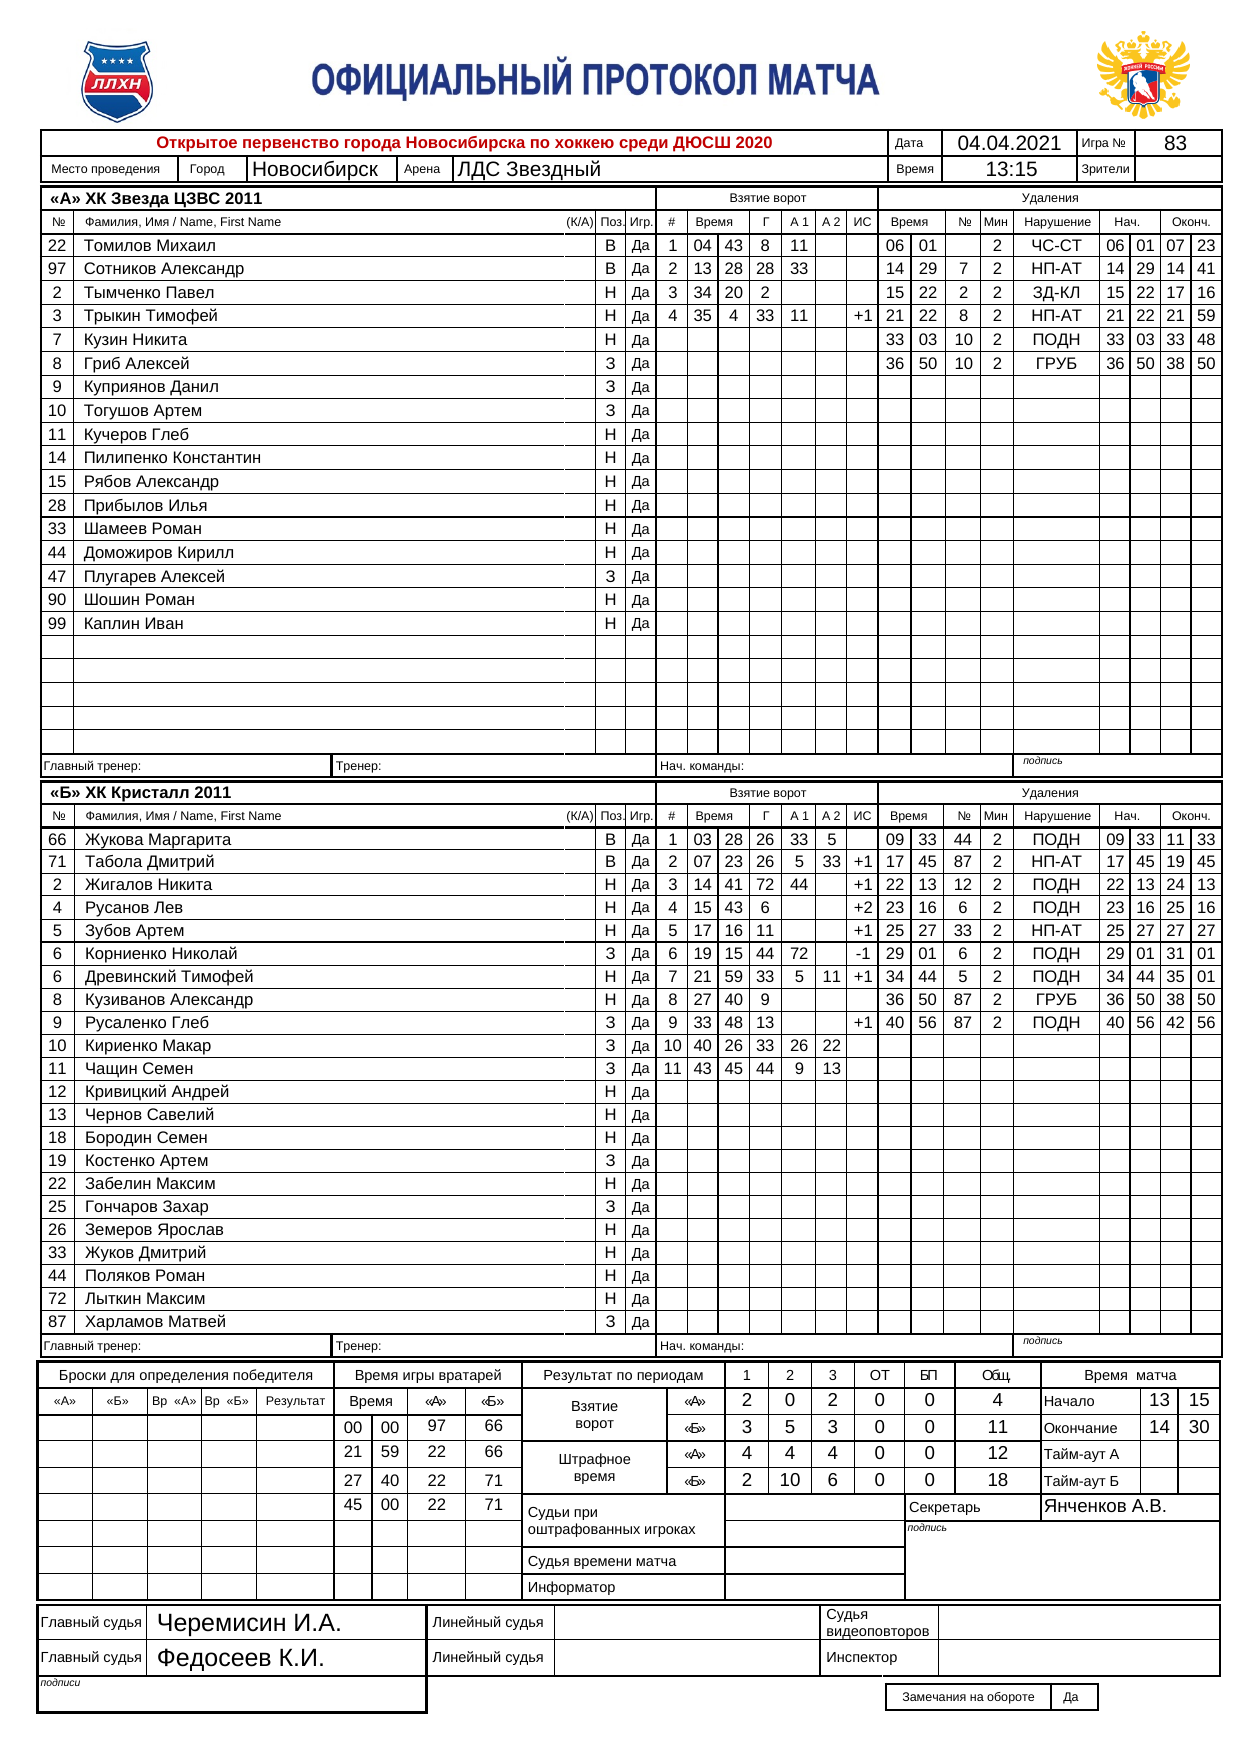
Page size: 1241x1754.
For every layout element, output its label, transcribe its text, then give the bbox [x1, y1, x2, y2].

table_cell Гриб Алексей [74, 352, 564, 374]
table_cell 11 [657, 1058, 687, 1079]
table_cell 99 [42, 612, 73, 634]
table_cell [750, 494, 781, 516]
table_cell [565, 989, 595, 1011]
table_cell Главный судья [39, 1606, 146, 1639]
table_cell [981, 446, 1013, 469]
table_cell [688, 376, 717, 398]
table_cell [944, 1104, 980, 1126]
table_cell [657, 470, 687, 493]
table_cell [782, 707, 815, 729]
table_cell [750, 376, 781, 398]
table_cell [879, 1081, 910, 1103]
table_cell [373, 1521, 407, 1546]
table_cell [148, 1547, 201, 1573]
table_cell Время [879, 805, 943, 826]
table_cell 33 [782, 257, 815, 280]
table_cell [1014, 1104, 1099, 1126]
table_cell [939, 1606, 1219, 1639]
table_cell [39, 1574, 92, 1599]
table_cell [879, 707, 910, 729]
table_cell 22 [912, 281, 945, 303]
table_cell 16 [719, 920, 749, 941]
table_cell Жуков Дмитрий [75, 1242, 564, 1264]
table_cell [1100, 612, 1129, 634]
table_cell Н [596, 518, 625, 540]
table_cell [565, 1058, 595, 1079]
table_cell Да [626, 1058, 655, 1079]
table_cell [596, 683, 625, 706]
table_cell 44 [750, 1058, 781, 1079]
table_header Замечания на обороте [887, 1685, 1050, 1709]
table_cell [257, 1547, 333, 1573]
table_cell [879, 399, 910, 422]
table_cell [1161, 1173, 1190, 1195]
table_cell [816, 874, 846, 895]
table_cell Да [626, 588, 655, 611]
table_cell Вр «Б» [202, 1389, 256, 1413]
table_cell [1141, 1441, 1177, 1467]
table_cell 33 [750, 305, 781, 327]
table_cell [74, 730, 564, 753]
table_cell 16 [1192, 281, 1221, 303]
table_cell [719, 541, 749, 564]
table_cell [657, 1288, 687, 1310]
table_cell 28 [719, 257, 749, 280]
table_cell [565, 966, 595, 987]
table_cell 33 [750, 1035, 781, 1057]
table_cell Н [596, 1242, 625, 1264]
table_cell [912, 518, 945, 540]
table_cell [565, 659, 595, 682]
table_cell [565, 1219, 595, 1241]
table_cell [981, 1127, 1013, 1149]
table_cell 40 [879, 1012, 910, 1033]
table_cell 30 [1179, 1415, 1219, 1440]
table_cell 03 [912, 328, 945, 351]
table_cell 2 [981, 305, 1013, 327]
table_header «А» ХК Звезда ЦЗВС 2011 [42, 188, 655, 209]
table_cell [750, 1150, 781, 1172]
table_header Удаления [879, 783, 1221, 803]
table_cell 11 [956, 1415, 1040, 1440]
table_cell 40 [373, 1468, 407, 1493]
table_cell подпись [906, 1522, 1219, 1599]
table_cell 56 [1131, 1012, 1160, 1033]
table_cell [42, 659, 73, 682]
table_cell З [596, 1150, 625, 1172]
table_cell [373, 1547, 407, 1573]
table_cell [657, 352, 687, 374]
table_cell [750, 659, 781, 682]
table_cell Да [626, 235, 655, 256]
table_cell [1014, 1127, 1099, 1149]
table_cell [657, 659, 687, 682]
table_cell [719, 1173, 749, 1195]
table_cell 0 [769, 1389, 811, 1413]
table_cell 01 [1131, 235, 1160, 256]
table_cell [1131, 1127, 1160, 1149]
table_cell [657, 1219, 687, 1241]
table_cell [657, 1265, 687, 1287]
table_cell [1014, 399, 1099, 422]
table_cell Федосеев К.И. [147, 1640, 425, 1675]
table_cell Судьи при оштрафованных игроках [523, 1495, 724, 1546]
table_cell [74, 636, 564, 658]
table_cell [1014, 683, 1099, 706]
table_cell [1192, 588, 1221, 611]
table_cell 6 [944, 943, 980, 964]
table_cell [42, 683, 73, 706]
table_cell [981, 423, 1013, 445]
table_cell [847, 1173, 877, 1195]
table_cell [1192, 423, 1221, 445]
table_cell 33 [42, 518, 73, 540]
table_cell [1192, 683, 1221, 706]
table_cell [782, 896, 815, 918]
table_cell Да [626, 494, 655, 516]
table_cell 01 [912, 235, 945, 256]
table_cell [1014, 565, 1099, 587]
table_cell [879, 636, 910, 658]
table_cell 50 [1192, 989, 1221, 1011]
table_cell НП-АТ [1014, 257, 1099, 280]
table_cell Н [596, 1288, 625, 1310]
table_cell [93, 1574, 147, 1599]
table_cell Н [596, 470, 625, 493]
table_cell [719, 1242, 749, 1264]
table_cell [816, 612, 846, 634]
table_cell [782, 1265, 815, 1287]
table_cell 45 [1192, 850, 1221, 872]
table_cell [93, 1521, 147, 1546]
table_cell [847, 1288, 877, 1310]
table_cell [1014, 1150, 1099, 1172]
table_cell Да [626, 352, 655, 374]
table_cell 23 [719, 850, 749, 872]
table_cell Оконч. [1161, 211, 1221, 233]
table_cell [981, 399, 1013, 422]
table_cell [1161, 470, 1190, 493]
table_cell [257, 1494, 333, 1520]
table_cell [750, 352, 781, 374]
table_cell 8 [946, 305, 980, 327]
table_cell Да [626, 1288, 655, 1310]
table_cell [879, 518, 910, 540]
table_cell Да [626, 1311, 655, 1333]
table_cell [750, 1173, 781, 1195]
table_cell 26 [42, 1219, 74, 1241]
table_cell [596, 659, 625, 682]
table_cell [750, 1288, 781, 1310]
table_cell [750, 1127, 781, 1149]
table_cell [1161, 1127, 1190, 1149]
table_cell +1 [847, 850, 877, 872]
table_cell [944, 1150, 980, 1172]
table_cell 21 [1100, 305, 1129, 327]
table_cell [688, 494, 717, 516]
table_cell [946, 730, 980, 753]
table_cell Да [626, 446, 655, 469]
table_cell Игр. [626, 211, 655, 233]
table_cell [750, 683, 781, 706]
table_cell Судья видеоповторов [821, 1606, 938, 1639]
table_cell Результат [257, 1389, 333, 1413]
table_cell [74, 683, 564, 706]
table_cell 33 [879, 328, 910, 351]
table_cell [719, 707, 749, 729]
table_cell [1161, 588, 1190, 611]
table_cell [1161, 1196, 1190, 1218]
table_cell [1100, 1288, 1129, 1310]
table_cell [816, 1081, 846, 1103]
table_cell [688, 636, 717, 658]
table_cell [981, 494, 1013, 516]
table_cell [847, 541, 877, 564]
table_cell З [596, 943, 625, 964]
table_cell [782, 1012, 815, 1033]
table_cell Нарушение [1014, 211, 1099, 233]
table_cell [555, 1606, 819, 1639]
table_cell 21 [879, 305, 910, 327]
table_cell 14 [1161, 257, 1190, 280]
table_cell +1 [847, 1012, 877, 1033]
table_cell Нарушение [1014, 805, 1099, 826]
table_cell 2 [657, 850, 687, 872]
table_cell ИС [847, 805, 877, 826]
table_cell [847, 707, 877, 729]
table_cell 48 [719, 1012, 749, 1033]
table_cell 25 [1100, 920, 1129, 941]
table_cell 04 [688, 235, 717, 256]
table_cell [1161, 1311, 1190, 1333]
table_cell Да [626, 829, 655, 849]
table_cell Время [688, 211, 749, 233]
table_cell [1131, 1265, 1160, 1287]
table_cell 17 [879, 850, 910, 872]
table_cell 43 [719, 235, 749, 256]
table_cell [944, 1265, 980, 1287]
table_cell 14 [42, 446, 73, 469]
table_cell [1014, 659, 1099, 682]
table_cell 7 [42, 328, 73, 351]
table_cell «Б» [668, 1468, 724, 1493]
table_cell [719, 376, 749, 398]
table_cell Русаленко Глеб [75, 1012, 564, 1033]
table_cell [946, 565, 980, 587]
table_cell Черемисин И.А. [147, 1606, 425, 1639]
table_cell [1014, 730, 1099, 753]
table_cell 14 [879, 257, 910, 280]
table_cell [657, 636, 687, 658]
table_cell [1192, 1058, 1221, 1079]
table_cell 1 [657, 235, 687, 256]
table_cell 00 [335, 1416, 371, 1440]
table_cell [719, 328, 749, 351]
table_cell 11 [42, 1058, 74, 1079]
table_cell Взятие ворот [523, 1389, 666, 1440]
table_cell [202, 1521, 256, 1546]
table_cell [1179, 1441, 1219, 1467]
table_cell 4 [42, 896, 74, 918]
table_cell [1131, 518, 1160, 540]
table_cell [719, 588, 749, 611]
table_cell [1100, 1150, 1129, 1172]
table_cell Линейный судья [428, 1640, 554, 1675]
table_cell 72 [42, 1288, 74, 1310]
table_cell [688, 399, 717, 422]
table_cell 50 [1131, 352, 1160, 374]
table_cell 17 [688, 920, 717, 941]
table_cell [565, 518, 595, 540]
table_cell [93, 1468, 147, 1493]
table_cell Нач. [1100, 805, 1160, 826]
table_cell Линейный судья [428, 1606, 554, 1639]
table_cell Н [596, 874, 625, 895]
table_cell 13:15 [943, 157, 1076, 181]
table_cell [782, 1219, 815, 1241]
table_cell Да [626, 920, 655, 941]
table_cell [816, 399, 846, 422]
table_cell 20 [719, 281, 749, 303]
table_cell 23 [879, 896, 910, 918]
table_cell 36 [1100, 989, 1129, 1011]
table_cell [981, 565, 1013, 587]
table_cell [946, 494, 980, 516]
table_cell 4 [726, 1442, 768, 1467]
table_cell [1161, 730, 1190, 753]
table_cell [565, 874, 595, 895]
table_cell [912, 636, 945, 658]
table_cell 44 [912, 966, 943, 987]
table_cell Да [626, 1242, 655, 1264]
table_cell 43 [688, 1058, 717, 1079]
table_cell Нач. команды: [657, 755, 1012, 776]
table_cell 33 [1192, 829, 1221, 849]
table_cell 5 [769, 1415, 811, 1440]
table_cell [657, 730, 687, 753]
table_cell [946, 446, 980, 469]
table_cell 27 [1161, 920, 1190, 941]
table_cell НП-АТ [1014, 920, 1099, 941]
table_cell [847, 636, 877, 658]
table_cell 6 [944, 896, 980, 918]
table_cell [879, 1127, 910, 1149]
table_cell 90 [42, 588, 73, 611]
table_cell З [596, 1035, 625, 1057]
table_cell [879, 659, 910, 682]
table_cell [565, 1104, 595, 1126]
table_cell [148, 1441, 201, 1467]
table_cell [946, 659, 980, 682]
table_cell [879, 376, 910, 398]
table_cell 01 [1131, 943, 1160, 964]
table_cell А 1 [782, 211, 815, 233]
table_cell [816, 730, 846, 753]
table_cell Новосибирск [248, 157, 396, 181]
table_cell [912, 1196, 943, 1218]
table_cell Тренер: [333, 1335, 655, 1356]
table_cell [1131, 423, 1160, 445]
table_cell Н [596, 1081, 625, 1103]
table_cell [847, 1035, 877, 1057]
table_cell Костенко Артем [75, 1150, 564, 1172]
table_cell [750, 1196, 781, 1218]
table_cell [981, 518, 1013, 540]
table_cell [782, 1081, 815, 1103]
table_cell [688, 730, 717, 753]
table_cell 33 [912, 829, 943, 849]
table_cell 11 [782, 305, 815, 327]
table_cell [1100, 1219, 1129, 1241]
table_cell [688, 1104, 717, 1126]
table_cell [782, 1150, 815, 1172]
table_cell Зрители [1078, 157, 1134, 181]
table_cell Прибылов Илья [74, 494, 564, 516]
table_cell [1014, 1242, 1099, 1264]
table_cell 6 [812, 1468, 854, 1493]
table_cell [816, 683, 846, 706]
table_cell [944, 1035, 980, 1057]
table_cell ГРУБ [1014, 352, 1099, 374]
table_cell [1192, 1242, 1221, 1264]
table_cell [782, 1242, 815, 1264]
table_cell [847, 376, 877, 398]
table_cell 2 [981, 1012, 1013, 1033]
table_header 3 [812, 1363, 854, 1387]
table_cell 66 [466, 1416, 521, 1440]
table_cell [981, 612, 1013, 634]
table_cell НП-АТ [1014, 305, 1099, 327]
table_cell [657, 1104, 687, 1126]
table_cell 15 [42, 470, 73, 493]
table_cell [816, 376, 846, 398]
table_cell [42, 707, 73, 729]
table_cell [912, 399, 945, 422]
table_cell [657, 588, 687, 611]
table_cell [816, 518, 846, 540]
table_cell 44 [42, 541, 73, 564]
table_cell 07 [1161, 235, 1190, 256]
table_cell [782, 1196, 815, 1218]
picture [5, 28, 1197, 129]
table_cell Рябов Александр [74, 470, 564, 493]
table_header 83 [1136, 131, 1221, 155]
table_cell [1131, 1058, 1160, 1079]
table_cell [816, 896, 846, 918]
table_cell [1192, 518, 1221, 540]
table_header Удаления [879, 188, 1221, 209]
table_header Общ. [956, 1363, 1040, 1387]
table_cell Поляков Роман [75, 1265, 564, 1287]
table_cell [565, 328, 595, 351]
table_cell [879, 1035, 910, 1057]
table_cell 41 [1192, 257, 1221, 280]
table_cell [1100, 446, 1129, 469]
table_cell Сотников Александр [74, 257, 564, 280]
table_cell [879, 423, 910, 445]
table_cell 10 [42, 1035, 74, 1057]
table_cell Да [626, 1035, 655, 1057]
table_cell [879, 730, 910, 753]
table_cell [912, 494, 945, 516]
table_cell Да [626, 518, 655, 540]
table_cell [565, 446, 595, 469]
table_cell Да [626, 1104, 655, 1126]
table_cell Нач. команды: [657, 1335, 1012, 1356]
table_cell 14 [1141, 1415, 1177, 1440]
table_cell 8 [750, 235, 781, 256]
table_cell [657, 1127, 687, 1149]
table_cell [816, 423, 846, 445]
table_cell 28 [42, 494, 73, 516]
table_cell Да [626, 1196, 655, 1218]
table_cell З [596, 1311, 625, 1333]
table_cell Чащин Семен [75, 1058, 564, 1079]
table_cell [373, 1574, 407, 1599]
table_cell [565, 257, 595, 280]
table_cell [1100, 730, 1129, 753]
table_cell [946, 470, 980, 493]
table_cell 48 [1192, 328, 1221, 351]
table_cell [1100, 1311, 1129, 1333]
table_cell [565, 850, 595, 872]
table_cell Время [879, 211, 945, 233]
table_cell [912, 707, 945, 729]
table_cell [782, 588, 815, 611]
table_cell 12 [956, 1442, 1040, 1467]
table_cell [688, 1219, 717, 1241]
table_cell [726, 1575, 904, 1599]
table_cell [719, 636, 749, 658]
table_cell [466, 1521, 521, 1546]
table_cell 0 [905, 1389, 954, 1413]
table_cell [944, 1081, 980, 1103]
table_cell [719, 1265, 749, 1287]
table_cell [1192, 1288, 1221, 1310]
table_cell 34 [688, 281, 717, 303]
table_cell [944, 1058, 980, 1079]
table_cell # [657, 805, 687, 826]
table_cell [816, 1196, 846, 1218]
table_cell [816, 1012, 846, 1033]
table_cell [719, 423, 749, 445]
table_cell [657, 494, 687, 516]
table_cell ЛДС Звездный [454, 157, 887, 181]
table_cell [1131, 541, 1160, 564]
table_cell подпись [1014, 755, 1221, 776]
table_cell [1192, 1035, 1221, 1057]
table_cell [879, 612, 910, 634]
table_cell Куприянов Данил [74, 376, 564, 398]
table_cell [879, 565, 910, 587]
table_cell [93, 1441, 147, 1467]
table_cell [816, 1242, 846, 1264]
table_cell 22 [408, 1441, 465, 1467]
table_cell [816, 494, 846, 516]
table_cell 10 [769, 1468, 811, 1493]
table_cell «А» [668, 1442, 724, 1467]
table_cell [1161, 636, 1190, 658]
table_cell [688, 588, 717, 611]
table_cell [981, 1058, 1013, 1079]
table_header 1 [726, 1363, 768, 1387]
table_cell [726, 1521, 904, 1546]
table_cell [565, 305, 595, 327]
table_cell [879, 1311, 910, 1333]
table_cell [202, 1547, 256, 1573]
table_cell [719, 494, 749, 516]
table_cell [782, 612, 815, 634]
table_cell Н [596, 896, 625, 918]
table_cell 01 [1192, 966, 1221, 987]
table_cell [782, 376, 815, 398]
table_cell [847, 235, 877, 256]
table_cell В [596, 235, 625, 256]
table_cell [944, 1219, 980, 1241]
table_cell [1100, 1242, 1129, 1264]
table_cell [565, 612, 595, 634]
table_header Открытое первенство города Новосибирска по хоккею среди ДЮСШ 2020 [42, 131, 887, 155]
table_cell [657, 518, 687, 540]
table_cell [782, 494, 815, 516]
table_cell [1014, 446, 1099, 469]
table_cell [847, 1058, 877, 1079]
table_cell [565, 235, 595, 256]
table_cell [657, 1242, 687, 1264]
table_cell [148, 1494, 201, 1520]
table_cell [981, 1265, 1013, 1287]
table_cell [879, 1288, 910, 1310]
table_cell [981, 730, 1013, 753]
table_cell 44 [944, 829, 980, 849]
table_cell [1192, 1311, 1221, 1333]
table_cell 97 [42, 257, 73, 280]
table_cell [1014, 1265, 1099, 1287]
table_cell [719, 565, 749, 587]
table_cell [39, 1441, 92, 1467]
table_cell 41 [719, 874, 749, 895]
table_cell [912, 423, 945, 445]
table_cell [782, 1173, 815, 1195]
table_cell Кучеров Глеб [74, 423, 564, 445]
table_cell Да [626, 1219, 655, 1241]
table_cell [981, 1081, 1013, 1103]
table_cell [847, 1265, 877, 1287]
table_cell [719, 518, 749, 540]
table_cell 11 [750, 920, 781, 941]
table_cell [782, 328, 815, 351]
table_cell [1100, 1058, 1129, 1079]
table_cell [944, 1311, 980, 1333]
table_cell [148, 1574, 201, 1599]
table_cell 27 [912, 920, 943, 941]
table_cell [847, 494, 877, 516]
table_cell [912, 612, 945, 634]
table_cell [1131, 588, 1160, 611]
table_cell [981, 1288, 1013, 1310]
table_cell Окончание [1042, 1415, 1140, 1440]
table_cell 3 [657, 281, 687, 303]
table_cell 2 [981, 896, 1013, 918]
table_cell Мин [981, 805, 1013, 826]
table_cell [657, 1150, 687, 1172]
table_cell 15 [688, 896, 717, 918]
table_cell [719, 1196, 749, 1218]
table_cell [782, 541, 815, 564]
table_cell [626, 636, 655, 658]
table_cell [1131, 730, 1160, 753]
table_cell [1014, 1311, 1099, 1333]
table_cell 2 [981, 352, 1013, 374]
table_cell [981, 1219, 1013, 1241]
table_cell В [596, 829, 625, 849]
table_cell [719, 1150, 749, 1172]
table_cell [782, 659, 815, 682]
table_cell [202, 1416, 256, 1440]
table_cell [1192, 541, 1221, 564]
table_cell [1131, 1104, 1160, 1126]
table_cell Да [626, 1012, 655, 1033]
table_cell [750, 1081, 781, 1103]
table_cell Н [596, 423, 625, 445]
table_cell [565, 1012, 595, 1033]
table_cell 33 [1100, 328, 1129, 351]
table_cell [816, 1104, 846, 1126]
table_header ОТ [855, 1363, 904, 1387]
table_cell [981, 1242, 1013, 1264]
table_cell 29 [1131, 257, 1160, 280]
table_cell 0 [855, 1468, 904, 1493]
table_cell 24 [1161, 874, 1190, 895]
table_cell 22 [1131, 305, 1160, 327]
table_cell 2 [981, 235, 1013, 256]
table_cell 31 [1161, 943, 1190, 964]
table_cell [1014, 1035, 1099, 1057]
table_cell 21 [335, 1441, 371, 1467]
table_cell [750, 470, 781, 493]
table_cell 66 [42, 829, 74, 849]
table_cell [912, 1104, 943, 1126]
table_cell [1192, 707, 1221, 729]
table_cell А 1 [782, 805, 815, 826]
table_cell 6 [657, 943, 687, 964]
table_cell ПОДН [1014, 943, 1099, 964]
table_cell 22 [408, 1468, 465, 1493]
table_cell Каплин Иван [74, 612, 564, 634]
table_cell Кузин Никита [74, 328, 564, 351]
table_cell [1014, 612, 1099, 634]
table_cell [719, 1104, 749, 1126]
table_cell Да [626, 896, 655, 918]
table_cell 29 [1100, 943, 1129, 964]
table_cell [39, 1494, 92, 1520]
table_cell 25 [1161, 896, 1190, 918]
table_cell [944, 1196, 980, 1218]
table_cell «А» [39, 1389, 92, 1413]
table_cell 0 [905, 1468, 954, 1493]
table_cell Поз. [596, 211, 625, 233]
table_cell [782, 636, 815, 658]
table_cell Кривицкий Андрей [75, 1081, 564, 1103]
table_cell Зубов Артем [75, 920, 564, 941]
table_cell [750, 565, 781, 587]
table_cell [1161, 1104, 1190, 1126]
table_cell [847, 683, 877, 706]
table_cell [981, 541, 1013, 564]
table_cell 6 [750, 896, 781, 918]
table_cell [1014, 636, 1099, 658]
table_cell [626, 730, 655, 753]
table_cell [782, 1104, 815, 1126]
table_cell [847, 257, 877, 280]
table_cell [1131, 1081, 1160, 1103]
table_cell [719, 683, 749, 706]
table_cell Да [626, 612, 655, 634]
table_cell 2 [42, 874, 74, 895]
table_cell [657, 399, 687, 422]
table_cell [1179, 1468, 1219, 1493]
table_cell «Б » [466, 1389, 521, 1413]
table_cell Тренер: [333, 755, 655, 776]
table_cell [879, 683, 910, 706]
table_cell # [657, 211, 687, 233]
table_cell Да [626, 1265, 655, 1287]
table_cell ЧС-СТ [1014, 235, 1099, 256]
table_cell [657, 376, 687, 398]
table_cell 6 [42, 966, 74, 987]
table_cell [782, 989, 815, 1011]
table_cell [93, 1547, 147, 1573]
table_cell [657, 612, 687, 634]
table_cell 36 [879, 989, 910, 1011]
table_cell [1100, 494, 1129, 516]
table_cell [39, 1468, 92, 1493]
table_cell [657, 1196, 687, 1218]
table_cell [912, 470, 945, 493]
table_cell [1131, 565, 1160, 587]
table_cell Бородин Семен [75, 1127, 564, 1149]
table_cell [565, 730, 595, 753]
table_cell 36 [1100, 352, 1129, 374]
table_cell [1100, 1035, 1129, 1057]
table_cell 3 [726, 1415, 768, 1440]
table_cell [565, 1196, 595, 1218]
table_cell [39, 1547, 92, 1573]
table_cell [1161, 1058, 1190, 1079]
table_cell [1100, 707, 1129, 729]
table_cell 27 [688, 989, 717, 1011]
table_cell «Б» [668, 1415, 724, 1440]
table_cell [912, 730, 945, 753]
table_cell 2 [981, 874, 1013, 895]
table_cell 33 [1131, 829, 1160, 849]
table_cell 13 [816, 1058, 846, 1079]
table_cell 25 [42, 1196, 74, 1218]
table_cell Оконч. [1161, 805, 1221, 826]
table_cell [879, 494, 910, 516]
table_cell [719, 1081, 749, 1103]
table_cell [565, 1035, 595, 1057]
table_cell Да [626, 966, 655, 987]
table_cell 06 [1100, 235, 1129, 256]
table_cell 3 [657, 874, 687, 895]
table_cell [847, 1311, 877, 1333]
table_cell [688, 1265, 717, 1287]
table_cell [688, 1288, 717, 1310]
table_cell Да [626, 376, 655, 398]
table_cell [946, 683, 980, 706]
table_cell Место проведения [42, 157, 177, 181]
table_cell [847, 1219, 877, 1241]
table_cell З [596, 565, 625, 587]
table_cell [847, 989, 877, 1011]
table_cell 29 [879, 943, 910, 964]
table_cell 2 [981, 920, 1013, 941]
table_cell 33 [1161, 328, 1190, 351]
table_cell [879, 446, 910, 469]
table_cell [782, 423, 815, 445]
table_cell [816, 1127, 846, 1149]
table_cell 11 [42, 423, 73, 445]
table_cell 34 [1100, 966, 1129, 987]
table_cell Чернов Савелий [75, 1104, 564, 1126]
table_cell [1131, 1288, 1160, 1310]
table_cell [912, 683, 945, 706]
table_cell [565, 281, 595, 303]
table_cell [335, 1574, 371, 1599]
table_cell [847, 730, 877, 753]
table_cell 0 [855, 1442, 904, 1467]
table_header 04.04.2021 [943, 131, 1076, 155]
table_cell [816, 1150, 846, 1172]
table_cell [408, 1521, 465, 1546]
table_cell Арена [398, 157, 452, 181]
table_cell Да [626, 257, 655, 280]
table_cell 17 [1100, 850, 1129, 872]
table_cell [1100, 659, 1129, 682]
table_cell 5 [816, 829, 846, 849]
table_cell 40 [719, 989, 749, 1011]
table_cell [688, 1081, 717, 1103]
table_cell 8 [42, 352, 73, 374]
table_cell [981, 707, 1013, 729]
table_header Да [1052, 1685, 1097, 1709]
table_cell З [596, 399, 625, 422]
table_cell [1161, 1035, 1190, 1057]
table_cell 47 [42, 565, 73, 587]
table_cell [750, 446, 781, 469]
table_cell [39, 1521, 92, 1546]
table_cell [782, 1127, 815, 1149]
table_header Дата [889, 131, 941, 155]
table_cell [1014, 1081, 1099, 1103]
table_cell [657, 446, 687, 469]
table_cell [565, 829, 595, 849]
table_cell [257, 1416, 333, 1440]
table_cell [657, 541, 687, 564]
table_cell -1 [847, 943, 877, 964]
table_cell [1161, 565, 1190, 587]
table_cell [912, 376, 945, 398]
table_cell [750, 1311, 781, 1333]
table_cell [1014, 376, 1099, 398]
table_cell 4 [657, 896, 687, 918]
table_cell [1192, 399, 1221, 422]
table_cell 22 [408, 1494, 465, 1520]
table_cell [944, 1242, 980, 1264]
table_cell [816, 235, 846, 256]
table_cell [1100, 1196, 1129, 1218]
table_cell [944, 1127, 980, 1149]
table_cell [847, 1104, 877, 1126]
table_cell [847, 588, 877, 611]
table_cell [565, 636, 595, 658]
table_cell [782, 399, 815, 422]
table_cell [816, 257, 846, 280]
table_cell 09 [1100, 829, 1129, 849]
table_cell 15 [1179, 1389, 1219, 1413]
table_cell № [42, 805, 74, 826]
table_cell Да [626, 423, 655, 445]
table_cell [688, 1173, 717, 1195]
table_cell [816, 920, 846, 941]
table_cell Да [626, 989, 655, 1011]
table_cell [946, 707, 980, 729]
table_cell Шамеев Роман [74, 518, 564, 540]
table_cell Н [596, 328, 625, 351]
table_cell Жигалов Никита [75, 874, 564, 895]
table_cell [750, 730, 781, 753]
table_cell 7 [946, 257, 980, 280]
table_cell Главный тренер: [42, 755, 330, 776]
table_cell 40 [688, 1035, 717, 1057]
table_cell [688, 612, 717, 634]
table_cell 18 [42, 1127, 74, 1149]
table_cell [1161, 1265, 1190, 1287]
table_cell 36 [879, 352, 910, 374]
table_cell [847, 1150, 877, 1172]
table_cell [565, 541, 595, 564]
table_cell [816, 707, 846, 729]
table_cell [782, 470, 815, 493]
table_cell Да [626, 1127, 655, 1149]
table_cell [946, 423, 980, 445]
table_cell [202, 1494, 256, 1520]
table_cell 33 [782, 829, 815, 849]
table_cell [688, 1242, 717, 1264]
table_cell [42, 730, 73, 753]
table_cell [726, 1548, 904, 1573]
table_cell [39, 1416, 92, 1440]
table_cell [565, 1081, 595, 1103]
table_cell 34 [879, 966, 910, 987]
table_cell [847, 470, 877, 493]
table_cell Древинский Тимофей [75, 966, 564, 987]
table_cell Н [596, 989, 625, 1011]
table_cell 5 [42, 920, 74, 941]
table_cell 2 [981, 966, 1013, 987]
table_cell 2 [750, 281, 781, 303]
table_cell «Б» [93, 1389, 147, 1413]
table_cell [657, 1173, 687, 1195]
table_cell [946, 235, 980, 256]
table_cell [847, 1127, 877, 1149]
table_cell Н [596, 1104, 625, 1126]
table_cell [74, 659, 564, 682]
table_cell 1 [657, 829, 687, 849]
table_cell [1192, 612, 1221, 634]
table_cell Жукова Маргарита [75, 829, 564, 849]
table_cell [750, 399, 781, 422]
table_cell [816, 989, 846, 1011]
table_cell [847, 281, 877, 303]
table_cell 10 [946, 328, 980, 351]
table_cell [939, 1640, 1219, 1675]
table_cell 26 [750, 850, 781, 872]
table_cell 59 [373, 1441, 407, 1467]
table_cell 4 [956, 1389, 1040, 1413]
table_cell [946, 376, 980, 398]
table_cell [782, 1311, 815, 1333]
table_cell [466, 1574, 521, 1599]
table_cell [1131, 659, 1160, 682]
table_cell ПОДН [1014, 829, 1099, 849]
table_cell [688, 423, 717, 445]
table_cell [1161, 1081, 1190, 1103]
table_cell [565, 399, 595, 422]
table_cell Гончаров Захар [75, 1196, 564, 1218]
table_cell [946, 399, 980, 422]
table_cell [1161, 399, 1190, 422]
table_cell [1192, 1219, 1221, 1241]
table_cell 26 [782, 1035, 815, 1057]
table_cell Штрафное время [523, 1442, 666, 1493]
table_cell [1161, 446, 1190, 469]
table_cell 4 [719, 305, 749, 327]
table_cell 00 [373, 1416, 407, 1440]
table_cell [565, 1311, 595, 1333]
table_cell [202, 1468, 256, 1493]
table_cell Да [626, 850, 655, 872]
table_cell 87 [42, 1311, 74, 1333]
table_cell [981, 1196, 1013, 1218]
table_cell [1100, 518, 1129, 540]
table_cell [750, 328, 781, 351]
table_cell [1161, 1150, 1190, 1172]
table_cell [335, 1521, 371, 1546]
table_cell Кириенко Макар [75, 1035, 564, 1057]
table_cell 33 [944, 920, 980, 941]
table_cell [93, 1494, 147, 1520]
table_cell 10 [42, 399, 73, 422]
table_cell 40 [1100, 1012, 1129, 1033]
table_cell 18 [956, 1468, 1040, 1493]
table_cell Главный судья [39, 1640, 146, 1675]
table_cell [565, 1288, 595, 1310]
table_cell [1192, 730, 1221, 753]
table_cell [688, 1196, 717, 1218]
table_cell Н [596, 966, 625, 987]
table_cell 13 [912, 874, 943, 895]
table_cell Г [750, 805, 781, 826]
table_cell [688, 659, 717, 682]
table_cell [847, 612, 877, 634]
table_cell [1192, 494, 1221, 516]
table_cell 87 [944, 850, 980, 872]
table_cell Трыкин Тимофей [74, 305, 564, 327]
table_cell 22 [1131, 281, 1160, 303]
table_cell [782, 518, 815, 540]
table_cell [1014, 1058, 1099, 1079]
table_cell 45 [1131, 850, 1160, 872]
table_cell 38 [1161, 989, 1190, 1011]
table_cell [879, 1058, 910, 1079]
table_cell 0 [855, 1389, 904, 1413]
table_cell [408, 1547, 465, 1573]
table_cell 87 [944, 1012, 980, 1033]
table_cell +1 [847, 920, 877, 941]
table_cell [782, 730, 815, 753]
table_cell 2 [812, 1389, 854, 1413]
table_cell [944, 1173, 980, 1195]
table_cell [912, 1058, 943, 1079]
table_cell [1161, 423, 1190, 445]
table_cell 0 [905, 1442, 954, 1467]
table_cell [565, 920, 595, 941]
table_cell Да [626, 541, 655, 564]
table_cell Земеров Ярослав [75, 1219, 564, 1241]
table_cell [1131, 612, 1160, 634]
table_cell [816, 328, 846, 351]
table_cell 50 [912, 352, 945, 374]
table_cell В [596, 850, 625, 872]
table_cell 11 [782, 235, 815, 256]
table_cell ИС [847, 211, 877, 233]
table_cell 9 [782, 1058, 815, 1079]
table_cell [847, 1196, 877, 1218]
table_cell [1131, 1173, 1160, 1195]
table_cell Н [596, 305, 625, 327]
table_cell 8 [657, 989, 687, 1011]
table_cell Н [596, 1127, 625, 1149]
table_cell З [596, 352, 625, 374]
table_cell [847, 829, 877, 849]
table_cell Да [626, 874, 655, 895]
table_cell Да [626, 1173, 655, 1195]
table_cell [883, 1677, 1220, 1681]
table_cell [565, 943, 595, 964]
table_cell 01 [1192, 943, 1221, 964]
table_cell Да [626, 1081, 655, 1103]
table_cell ПОДН [1014, 1012, 1099, 1033]
table_cell [408, 1574, 465, 1599]
table_cell [555, 1640, 819, 1675]
table_cell [688, 541, 717, 564]
table_cell 50 [1192, 352, 1221, 374]
table_cell 2 [981, 328, 1013, 351]
table_cell [596, 730, 625, 753]
table_cell Харламов Матвей [75, 1311, 564, 1333]
table_cell [1014, 1219, 1099, 1241]
table_cell [202, 1441, 256, 1467]
table_cell 06 [879, 235, 910, 256]
table_cell Н [596, 612, 625, 634]
table_cell 13 [688, 257, 717, 280]
table_cell [782, 352, 815, 374]
table_cell Тайм-аут А [1042, 1441, 1140, 1467]
table_cell Н [596, 588, 625, 611]
table_cell [816, 565, 846, 587]
table_cell ГРУБ [1014, 989, 1099, 1011]
table_cell [1014, 541, 1099, 564]
table_cell 72 [782, 943, 815, 964]
table_cell Инспектор [821, 1640, 938, 1675]
table_cell подписи [39, 1677, 425, 1711]
table_cell 50 [912, 989, 943, 1011]
table_cell 27 [1192, 920, 1221, 941]
table_cell [688, 707, 717, 729]
table_cell [944, 1288, 980, 1310]
table_header Время матча [1042, 1363, 1219, 1387]
table_header Время игры вратарей [335, 1363, 521, 1387]
table_cell Н [596, 446, 625, 469]
table_cell Янченков А.В. [1042, 1495, 1219, 1520]
table_cell 45 [719, 1058, 749, 1079]
table_cell З [596, 1196, 625, 1218]
table_cell [912, 588, 945, 611]
table_cell [565, 470, 595, 493]
table_cell 59 [719, 966, 749, 987]
table_cell [1131, 1219, 1160, 1241]
table_cell [719, 730, 749, 753]
table_cell +1 [847, 874, 877, 895]
table_cell 56 [1192, 1012, 1221, 1033]
table_cell [847, 352, 877, 374]
table_cell [565, 588, 595, 611]
table_cell 33 [750, 966, 781, 987]
table_cell [782, 565, 815, 587]
table_cell Шошин Роман [74, 588, 564, 611]
table_cell [750, 1265, 781, 1287]
table_cell [148, 1468, 201, 1493]
table_cell 33 [42, 1242, 74, 1264]
table_cell Да [626, 399, 655, 422]
table_cell [1131, 470, 1160, 493]
table_cell [879, 541, 910, 564]
table_cell [1161, 518, 1190, 540]
table_cell [148, 1521, 201, 1546]
table_cell [847, 565, 877, 587]
table_cell Да [626, 470, 655, 493]
table_cell [816, 352, 846, 374]
table_cell 11 [816, 966, 846, 987]
table_cell [981, 588, 1013, 611]
table_cell Тогушов Артем [74, 399, 564, 422]
table_cell [782, 1288, 815, 1310]
table_cell [981, 636, 1013, 658]
table_cell 14 [1100, 257, 1129, 280]
table_cell [879, 1242, 910, 1264]
table_cell Н [596, 1265, 625, 1287]
table_cell [750, 707, 781, 729]
table_header Взятие ворот [657, 188, 877, 209]
table_cell [1131, 494, 1160, 516]
table_cell [688, 328, 717, 351]
table_cell 2 [981, 850, 1013, 872]
table_cell [1014, 1173, 1099, 1195]
table_cell Лыткин Максим [75, 1288, 564, 1310]
table_cell [879, 588, 910, 611]
table_cell 21 [688, 966, 717, 987]
table_cell [816, 1173, 846, 1195]
table_cell [981, 1104, 1013, 1126]
table_cell 17 [1161, 281, 1190, 303]
table_cell [1100, 541, 1129, 564]
table_cell Да [626, 305, 655, 327]
table_cell [1014, 707, 1099, 729]
table_cell ПОДН [1014, 966, 1099, 987]
table_cell +2 [847, 896, 877, 918]
table_cell Судья времени матча [523, 1548, 724, 1573]
table_cell 23 [1100, 896, 1129, 918]
table_cell 5 [782, 966, 815, 987]
table_cell 5 [944, 966, 980, 987]
table_cell 16 [912, 896, 943, 918]
table_cell 6 [42, 943, 74, 964]
table_cell 3 [42, 305, 73, 327]
table_cell [719, 1311, 749, 1333]
table_cell З [596, 1012, 625, 1033]
table_cell [657, 423, 687, 445]
table_cell [657, 707, 687, 729]
table_cell [719, 399, 749, 422]
table_cell [912, 1150, 943, 1172]
table_cell 0 [905, 1415, 954, 1440]
table_cell Корниенко Николай [75, 943, 564, 964]
table_cell 12 [944, 874, 980, 895]
table_cell [1100, 588, 1129, 611]
table_cell [847, 659, 877, 682]
table_cell [657, 683, 687, 706]
table_cell [719, 1127, 749, 1149]
table_cell 2 [726, 1468, 768, 1493]
table_cell [816, 305, 846, 327]
table_cell +1 [847, 966, 877, 987]
table_cell [981, 1150, 1013, 1172]
table_cell [688, 470, 717, 493]
table_cell [148, 1416, 201, 1440]
table_cell [847, 1242, 877, 1264]
table_cell [1161, 1288, 1190, 1310]
table_cell [726, 1495, 904, 1520]
table_cell [847, 423, 877, 445]
table_cell [93, 1416, 147, 1440]
table_cell [1131, 683, 1160, 706]
table_cell [946, 541, 980, 564]
table_header Игра № [1078, 131, 1134, 155]
table_cell 5 [657, 920, 687, 941]
table_cell 5 [782, 850, 815, 872]
table_cell [1161, 683, 1190, 706]
table_cell [1192, 1196, 1221, 1218]
table_cell В [596, 257, 625, 280]
table_cell А 2 [816, 805, 846, 826]
table_cell (К/А) [565, 211, 595, 233]
table_cell 2 [981, 989, 1013, 1011]
table_cell [1100, 1081, 1129, 1103]
table_cell [596, 636, 625, 658]
table_cell 22 [42, 235, 73, 256]
table_cell [257, 1521, 333, 1546]
table_cell 16 [1131, 896, 1160, 918]
table_cell [912, 541, 945, 564]
table_cell [1192, 1127, 1221, 1149]
table_cell 22 [879, 874, 910, 895]
table_cell Н [596, 541, 625, 564]
table_cell [879, 1173, 910, 1195]
table_cell Плугарев Алексей [74, 565, 564, 587]
table_cell 27 [335, 1468, 371, 1493]
table_cell [1100, 376, 1129, 398]
table_cell [626, 707, 655, 729]
table_cell [719, 1288, 749, 1310]
table_cell [946, 612, 980, 634]
table_cell [750, 636, 781, 658]
table_cell [1100, 636, 1129, 658]
table_cell Тымченко Павел [74, 281, 564, 303]
table_cell 9 [42, 376, 73, 398]
table_cell [1131, 1150, 1160, 1172]
table_cell +1 [847, 305, 877, 327]
table_cell Секретарь [906, 1495, 1040, 1520]
table_cell [688, 683, 717, 706]
table_cell 27 [1131, 920, 1160, 941]
table_cell [1100, 399, 1129, 422]
table_cell [1192, 636, 1221, 658]
table_cell 50 [1131, 989, 1160, 1011]
table_cell [816, 446, 846, 469]
table_cell [1014, 470, 1099, 493]
table_cell 71 [42, 850, 74, 872]
table_cell [596, 707, 625, 729]
table_cell [565, 683, 595, 706]
table_cell Да [626, 281, 655, 303]
table_cell [688, 518, 717, 540]
table_cell 07 [688, 850, 717, 872]
table_cell [879, 1104, 910, 1126]
table_cell 19 [688, 943, 717, 964]
table_cell Главный тренер: [42, 1335, 330, 1356]
table_cell 44 [1131, 966, 1160, 987]
table_cell [879, 1219, 910, 1241]
table_cell [688, 1311, 717, 1333]
table_cell [1100, 1127, 1129, 1149]
table_cell «А» [408, 1389, 465, 1413]
table_cell [816, 1265, 846, 1287]
table_cell 16 [1192, 896, 1221, 918]
table_cell Начало [1042, 1389, 1140, 1413]
table_cell 44 [750, 943, 781, 964]
table_cell [1131, 399, 1160, 422]
table_cell [257, 1574, 333, 1599]
table_cell 66 [466, 1441, 521, 1467]
table_cell подпись [1014, 1335, 1221, 1356]
table_cell З [596, 1058, 625, 1079]
table_cell [1161, 1242, 1190, 1264]
table_cell № [946, 211, 980, 233]
table_cell [565, 1242, 595, 1264]
table_cell 2 [981, 943, 1013, 964]
table_cell 10 [946, 352, 980, 374]
table_cell [981, 1173, 1013, 1195]
table_cell [847, 1081, 877, 1103]
table_cell 45 [335, 1494, 371, 1520]
table_cell [912, 659, 945, 682]
table_cell [565, 494, 595, 516]
table_cell [1100, 1265, 1129, 1287]
table_cell [750, 1242, 781, 1264]
table_cell 4 [769, 1442, 811, 1467]
table_cell [719, 470, 749, 493]
table_cell [847, 518, 877, 540]
table_header Взятие ворот [657, 783, 877, 803]
table_cell [1131, 1035, 1160, 1057]
table_cell 87 [944, 989, 980, 1011]
table_cell 13 [1131, 874, 1160, 895]
table_cell [257, 1468, 333, 1493]
table_cell 97 [408, 1416, 465, 1440]
table_cell [657, 1311, 687, 1333]
table_cell [565, 565, 595, 587]
table_cell [912, 446, 945, 469]
table_cell [1161, 376, 1190, 398]
table_cell Да [626, 1150, 655, 1172]
table_cell [1100, 1104, 1129, 1126]
table_cell 25 [879, 920, 910, 941]
table_cell [719, 446, 749, 469]
table_cell [202, 1574, 256, 1599]
table_cell [335, 1547, 371, 1573]
table_cell Мин [981, 211, 1013, 233]
table_cell [1100, 470, 1129, 493]
table_cell Город [179, 157, 246, 181]
table_cell 23 [1192, 235, 1221, 256]
table_cell ПОДН [1014, 896, 1099, 918]
table_header «Б» ХК Кристалл 2011 [42, 783, 655, 803]
table_cell [816, 636, 846, 658]
table_cell [1192, 1265, 1221, 1287]
table_cell [946, 636, 980, 658]
table_cell 15 [1100, 281, 1129, 303]
table_cell А 2 [816, 211, 846, 233]
table_cell [565, 376, 595, 398]
table_cell [879, 1196, 910, 1218]
table_cell [847, 446, 877, 469]
table_cell [1131, 376, 1160, 398]
table_cell [912, 1288, 943, 1310]
table_cell [565, 352, 595, 374]
table_cell [1014, 518, 1099, 540]
table_cell [981, 659, 1013, 682]
table_cell Фамилия, Имя / Name, First Name [74, 211, 565, 233]
table_cell [782, 281, 815, 303]
table_cell 13 [42, 1104, 74, 1126]
table_cell [816, 470, 846, 493]
table_cell Н [596, 1219, 625, 1241]
table_cell ПОДН [1014, 328, 1099, 351]
table_cell 35 [688, 305, 717, 327]
table_cell [626, 659, 655, 682]
table_cell [816, 659, 846, 682]
table_cell [257, 1441, 333, 1467]
table_cell [688, 1127, 717, 1149]
table_cell 72 [750, 874, 781, 895]
table_cell 29 [912, 257, 945, 280]
table_cell [912, 1219, 943, 1241]
table_cell Г [750, 211, 781, 233]
table_cell Информатор [523, 1575, 724, 1599]
table_cell Тайм-аут Б [1042, 1468, 1140, 1493]
table_cell 14 [688, 874, 717, 895]
table_cell [1136, 157, 1221, 181]
table_cell 22 [1100, 874, 1129, 895]
table_cell 01 [912, 943, 943, 964]
table_cell Да [626, 943, 655, 964]
table_cell 9 [657, 1012, 687, 1033]
table_cell [1014, 1288, 1099, 1310]
table_cell [750, 518, 781, 540]
table_cell 03 [1131, 328, 1160, 351]
table_cell 2 [981, 257, 1013, 280]
table_cell [688, 565, 717, 587]
table_cell [657, 328, 687, 351]
table_cell Н [596, 1173, 625, 1195]
table_cell [1161, 494, 1190, 516]
table_cell [565, 896, 595, 918]
table_cell [1014, 423, 1099, 445]
table_cell [1131, 1196, 1160, 1218]
table_cell [912, 1173, 943, 1195]
table_cell 22 [912, 305, 945, 327]
table_header Результат по периодам [523, 1363, 724, 1387]
table_cell (К/А) [565, 805, 595, 826]
table_cell Да [626, 328, 655, 351]
table_cell [719, 612, 749, 634]
table_cell [688, 1150, 717, 1172]
table_cell [565, 1150, 595, 1172]
table_cell [1131, 1311, 1160, 1333]
table_cell [1161, 541, 1190, 564]
table_cell 42 [1161, 1012, 1190, 1033]
table_cell З [596, 376, 625, 398]
table_cell [816, 1288, 846, 1310]
table_cell 71 [466, 1468, 521, 1493]
table_cell Вр «А» [148, 1389, 201, 1413]
table_cell [750, 423, 781, 445]
table_cell [1192, 376, 1221, 398]
table_cell 26 [750, 829, 781, 849]
table_cell 19 [42, 1150, 74, 1172]
table_cell 9 [42, 1012, 74, 1033]
table_cell [565, 707, 595, 729]
table_cell 11 [1161, 829, 1190, 849]
table_cell [657, 1081, 687, 1103]
table_cell 33 [816, 850, 846, 872]
table_cell [981, 470, 1013, 493]
table_cell [1192, 1104, 1221, 1126]
table_cell [719, 1219, 749, 1241]
table_cell Русанов Лев [75, 896, 564, 918]
table_cell [1192, 1150, 1221, 1172]
table_cell [912, 1265, 943, 1287]
table_cell [1131, 446, 1160, 469]
table_cell [981, 376, 1013, 398]
table_cell [782, 683, 815, 706]
table_cell [1100, 565, 1129, 587]
table_cell Кузиванов Александр [75, 989, 564, 1011]
table_cell 22 [42, 1173, 74, 1195]
table_cell 2 [726, 1389, 768, 1413]
table_cell 45 [912, 850, 943, 872]
table_cell [912, 1081, 943, 1103]
table_cell 26 [719, 1035, 749, 1057]
table_cell [1192, 446, 1221, 469]
table_cell Н [596, 494, 625, 516]
table_cell «А» [668, 1389, 724, 1413]
table_cell 15 [879, 281, 910, 303]
table_cell [816, 1311, 846, 1333]
table_cell [1131, 636, 1160, 658]
table_cell 59 [1192, 305, 1221, 327]
table_cell 13 [1141, 1389, 1177, 1413]
table_cell [1161, 612, 1190, 634]
table_cell 35 [1161, 966, 1190, 987]
table_cell 03 [688, 829, 717, 849]
table_cell 71 [466, 1494, 521, 1520]
table_cell [1100, 1173, 1129, 1195]
table_cell Время [688, 805, 749, 826]
table_cell [847, 399, 877, 422]
table_cell [912, 1035, 943, 1057]
table_cell [782, 920, 815, 941]
table_cell Томилов Михаил [74, 235, 564, 256]
table_cell [1192, 470, 1221, 493]
table_cell 56 [912, 1012, 943, 1033]
table_cell Время [889, 157, 941, 181]
table_cell 3 [812, 1415, 854, 1440]
table_cell Игр. [626, 805, 655, 826]
table_cell 4 [657, 305, 687, 327]
table_cell [981, 1311, 1013, 1333]
table_cell 0 [855, 1415, 904, 1440]
table_cell [1100, 423, 1129, 445]
table_cell [1141, 1468, 1177, 1493]
table_cell [428, 1677, 882, 1711]
table_cell Н [596, 920, 625, 941]
table_cell 2 [42, 281, 73, 303]
table_cell [816, 1219, 846, 1241]
table_cell 10 [657, 1035, 687, 1057]
table_cell [912, 1242, 943, 1264]
table_cell [1100, 683, 1129, 706]
table_cell [946, 518, 980, 540]
table_cell [912, 565, 945, 587]
table_cell 13 [1192, 874, 1221, 895]
table_cell [750, 541, 781, 564]
table_cell [565, 1173, 595, 1195]
table_cell [1161, 707, 1190, 729]
table_cell [750, 1219, 781, 1241]
table_cell № [42, 211, 73, 233]
table_cell 7 [657, 966, 687, 987]
table_cell [981, 1035, 1013, 1057]
table_cell 21 [1161, 305, 1190, 327]
table_cell [912, 1127, 943, 1149]
table_cell [719, 352, 749, 374]
table_cell 9 [750, 989, 781, 1011]
table_cell НП-АТ [1014, 850, 1099, 872]
table_cell Поз. [596, 805, 625, 826]
table_cell [565, 1265, 595, 1287]
table_cell 12 [42, 1081, 74, 1103]
table_cell 2 [981, 281, 1013, 303]
table_cell [688, 446, 717, 469]
table_cell Фамилия, Имя / Name, First Name [75, 805, 565, 826]
table_cell [466, 1547, 521, 1573]
table_cell Н [596, 281, 625, 303]
table_cell 28 [719, 829, 749, 849]
table_cell ЗД-КЛ [1014, 281, 1099, 303]
table_cell [1099, 1682, 1220, 1711]
table_cell [1131, 707, 1160, 729]
table_cell 2 [981, 829, 1013, 849]
table_cell 2 [946, 281, 980, 303]
table_cell 15 [719, 943, 749, 964]
table_cell 4 [812, 1442, 854, 1467]
table_cell [816, 588, 846, 611]
table_cell 44 [42, 1265, 74, 1287]
table_cell [1131, 1242, 1160, 1264]
table_cell ПОДН [1014, 874, 1099, 895]
table_cell [847, 328, 877, 351]
table_cell 8 [42, 989, 74, 1011]
table_header 2 [769, 1363, 811, 1387]
table_cell [879, 470, 910, 493]
table_cell 44 [782, 874, 815, 895]
table_cell 38 [1161, 352, 1190, 374]
table_cell [719, 659, 749, 682]
table_cell 13 [750, 1012, 781, 1033]
table_cell [879, 1150, 910, 1172]
table_cell [750, 588, 781, 611]
table_cell [1161, 1219, 1190, 1241]
table_cell [1192, 659, 1221, 682]
table_cell [565, 1127, 595, 1149]
table_cell Доможиров Кирилл [74, 541, 564, 564]
table_cell 19 [1161, 850, 1190, 872]
table_cell [1014, 588, 1099, 611]
table_cell [74, 707, 564, 729]
table_cell [1192, 1081, 1221, 1103]
table_header Броски для определения победителя [39, 1363, 333, 1387]
table_cell 00 [373, 1494, 407, 1520]
table_cell Да [626, 565, 655, 587]
table_cell [565, 423, 595, 445]
table_cell [879, 1265, 910, 1287]
table_cell Забелин Максим [75, 1173, 564, 1195]
table_cell 28 [750, 257, 781, 280]
table_cell [1161, 659, 1190, 682]
table_cell Нач. [1100, 211, 1160, 233]
table_cell [42, 636, 73, 658]
table_cell 22 [816, 1035, 846, 1057]
table_cell [912, 1311, 943, 1333]
table_cell [816, 541, 846, 564]
table_cell [657, 565, 687, 587]
table_cell 09 [879, 829, 910, 849]
table_cell 2 [657, 257, 687, 280]
table_cell [750, 612, 781, 634]
table_cell [1014, 1196, 1099, 1218]
table_cell [782, 446, 815, 469]
table_cell Пилипенко Константин [74, 446, 564, 469]
table_cell Табола Дмитрий [75, 850, 564, 872]
table_cell 33 [688, 1012, 717, 1033]
table_cell [981, 683, 1013, 706]
table_cell [816, 943, 846, 964]
table_cell [688, 352, 717, 374]
table_cell [946, 588, 980, 611]
table_cell [1192, 1173, 1221, 1195]
table_cell [816, 281, 846, 303]
table_cell Время [335, 1389, 407, 1413]
table_cell [626, 683, 655, 706]
table_cell [750, 1104, 781, 1126]
table_header БП [905, 1363, 954, 1387]
table_cell 43 [719, 896, 749, 918]
table_cell № [944, 805, 980, 826]
table_cell [1014, 494, 1099, 516]
table_cell [1192, 565, 1221, 587]
